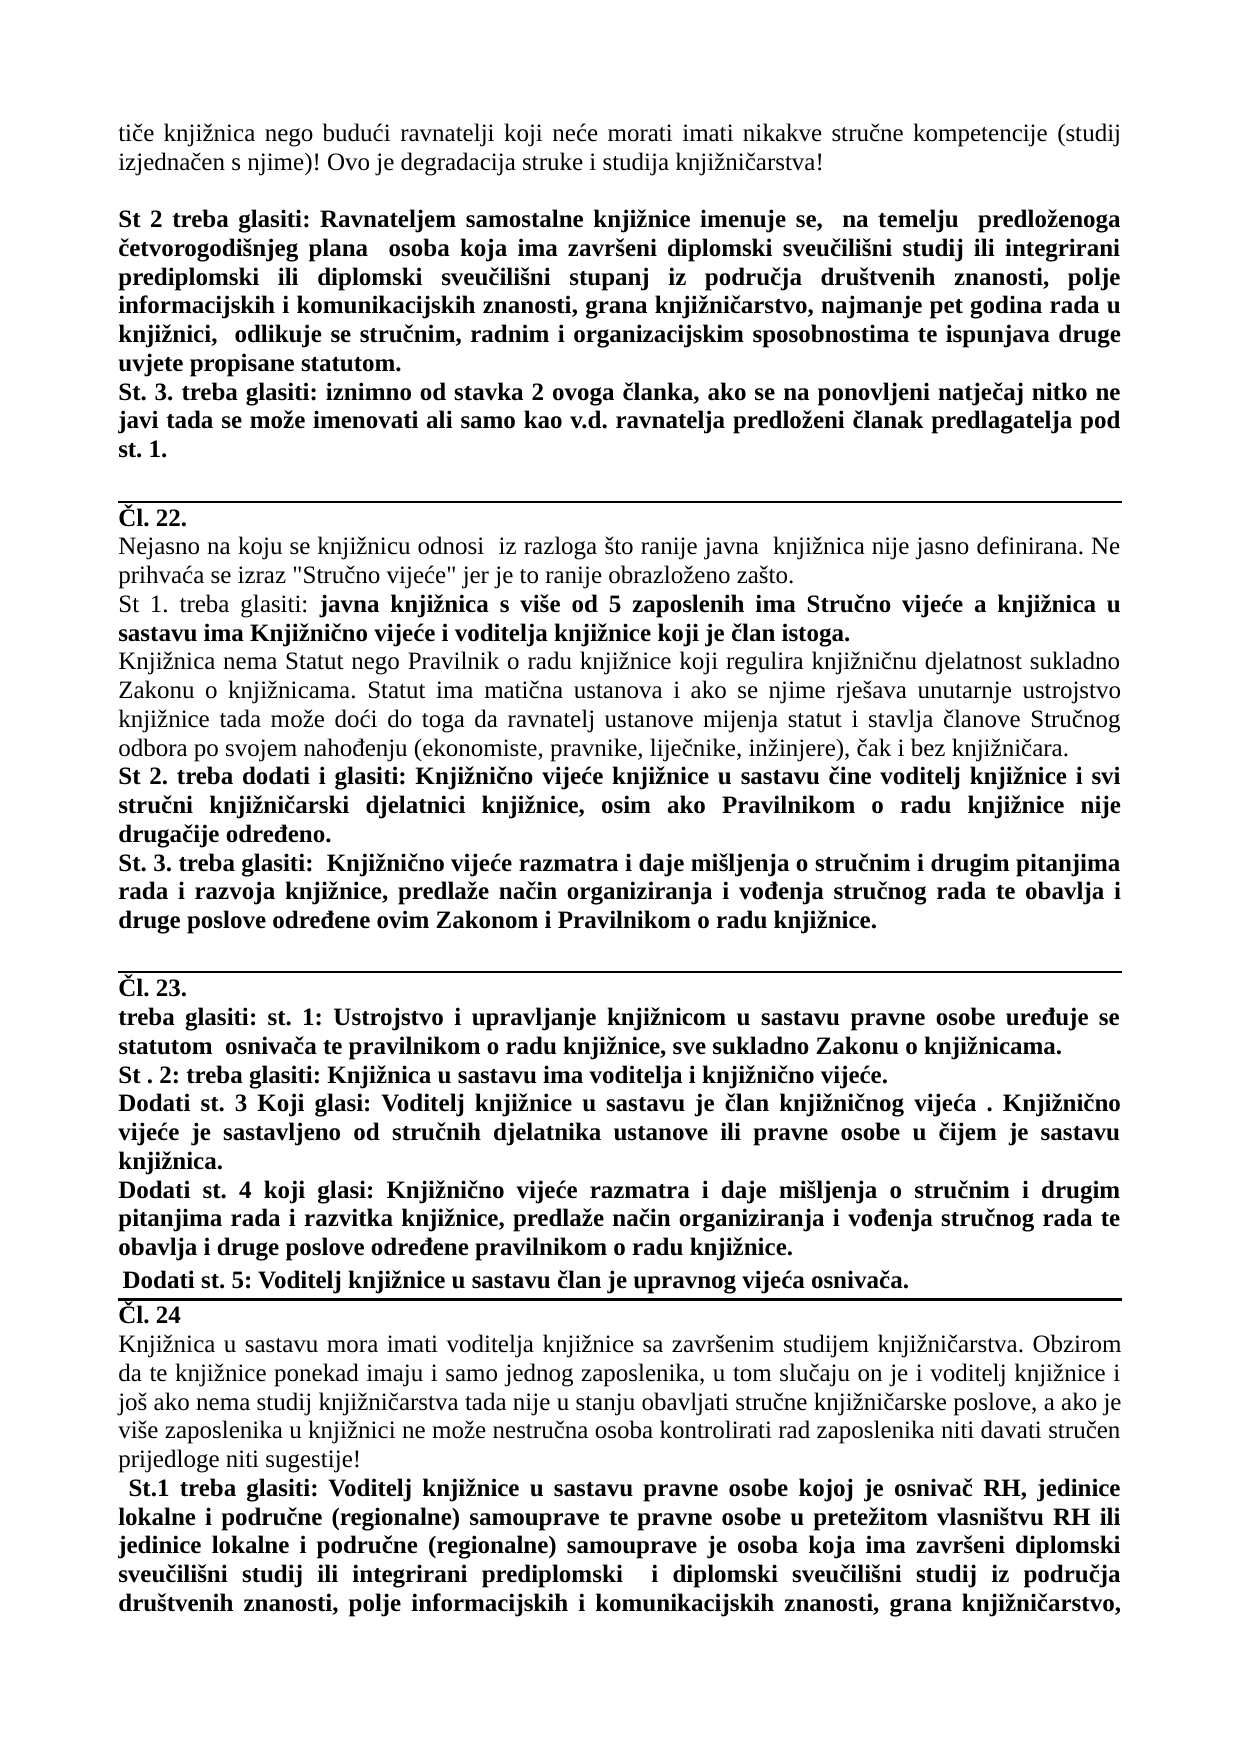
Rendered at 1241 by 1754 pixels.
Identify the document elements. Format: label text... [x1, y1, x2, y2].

text tiče knjižnica nego budući ravnatelji koji neće morati imati nikakve stručne kompetencije (studij izjednačen s njime)! Ovo je degradacija struke i studija knjižničarstva! [118, 118, 1122, 176]
text Čl. 22. [118, 503, 1122, 531]
text Čl. 24 [118, 1301, 1122, 1329]
text St 2. treba dodati i glasiti: Knjižnično vijeće knjižnice u sastavu čine voditelj knjižnice i svi stručni knjižničarski djelatnici knjižnice, osim ako Pravilnikom o radu knjižnice nije drugačije određeno. [118, 761, 1122, 848]
text St. 3. treba glasiti: Knjižnično vijeće razmatra i daje mišljenja o stručnim i drugim pitanjima rada i razvoja knjižnice, predlaže način organiziranja i vođenja stručnog rada te obavlja i druge poslove određene ovim Zakonom i Pravilnikom o radu knjižnice. [118, 848, 1122, 934]
text Dodati st. 4 koji glasi: Knjižnično vijeće razmatra i daje mišljenja o stručnim i drugim pitanjima rada i razvitka knjižnice, predlaže način organiziranja i vođenja stručnog rada te obavlja i druge poslove određene pravilnikom o radu knjižnice. [118, 1175, 1122, 1261]
text treba glasiti: st. 1: Ustrojstvo i upravljanje knjižnicom u sastavu pravne osobe uređuje se statutom osnivača te pravilnikom o radu knjižnice, sve sukladno Zakonu o knjižnicama. [118, 1002, 1122, 1060]
text Knjižnica u sastavu mora imati voditelja knjižnice sa završenim studijem knjižničarstva. Obzirom da te knjižnice ponekad imaju i samo jednog zaposlenika, u tom slučaju on je i voditelj knjižnice i još ako nema studij knjižničarstva tada nije u stanju obavljati stručne knjižničarske poslove, a ako je više zaposlenika u knjižnici ne može nestručna osoba kontrolirati rad zaposlenika niti davati stručen prijedloge niti sugestije! [118, 1329, 1122, 1473]
text St . 2: treba glasiti: Knjižnica u sastavu ima voditelja i knjižnično vijeće. [118, 1060, 1122, 1088]
text Knjižnica nema Statut nego Pravilnik o radu knjižnice koji regulira knjižničnu djelatnost sukladno Zakonu o knjižnicama. Statut ima matična ustanova i ako se njime rješava unutarnje ustrojstvo knjižnice tada može doći do toga da ravnatelj ustanove mijenja statut i stavlja članove Stručnog odbora po svojem nahođenju (ekonomiste, pravnike, liječnike, inžinjere), čak i bez knjižničara. [118, 646, 1122, 761]
text Dodati st. 5: Voditelj knjižnice u sastavu član je upravnog vijeća osnivača. [118, 1261, 1122, 1298]
text St.1 treba glasiti: Voditelj knjižnice u sastavu pravne osobe kojoj je osnivač RH, jedinice lokalne i područne (regionalne) samouprave te pravne osobe u pretežitom vlasništvu RH ili jedinice lokalne i područne (regionalne) samouprave je osoba koja ima završeni diplomski sveučilišni studij ili integrirani prediplomski i diplomski sveučilišni studij iz područja društvenih znanosti, polje informacijskih i komunikacijskih znanosti, grana knjižničarstvo, [118, 1473, 1122, 1617]
text Nejasno na koju se knjižnicu odnosi iz razloga što ranije javna knjižnica nije jasno definirana. Ne prihvaća se izraz "Stručno vijeće" jer je to ranije obrazloženo zašto. [118, 531, 1122, 589]
text Dodati st. 3 Koji glasi: Voditelj knjižnice u sastavu je član knjižničnog vijeća . Knjižnično vijeće je sastavljeno od stručnih djelatnika ustanove ili pravne osobe u čijem je sastavu knjižnica. [118, 1088, 1122, 1175]
text Čl. 23. [118, 973, 1122, 1002]
text St 1. treba glasiti: javna knjižnica s više od 5 zaposlenih ima Stručno vijeće a knjižnica u sastavu ima Knjižnično vijeće i voditelja knjižnice koji je član istoga. [118, 589, 1122, 646]
text St 2 treba glasiti: Ravnateljem samostalne knjižnice imenuje se, na temelju predloženoga četvorogodišnjeg plana osoba koja ima završeni diplomski sveučilišni studij ili integrirani prediplomski ili diplomski sveučilišni stupanj iz područja društvenih znanosti, polje informacijskih i komunikacijskih znanosti, grana knjižničarstvo, najmanje pet godina rada u knjižnici, odlikuje se stručnim, radnim i organizacijskim sposobnostima te ispunjava druge uvjete propisane statutom. [118, 204, 1122, 377]
text St. 3. treba glasiti: iznimno od stavka 2 ovoga članka, ako se na ponovljeni natječaj nitko ne javi tada se može imenovati ali samo kao v.d. ravnatelja predloženi članak predlagatelja pod st. 1. [118, 377, 1122, 463]
